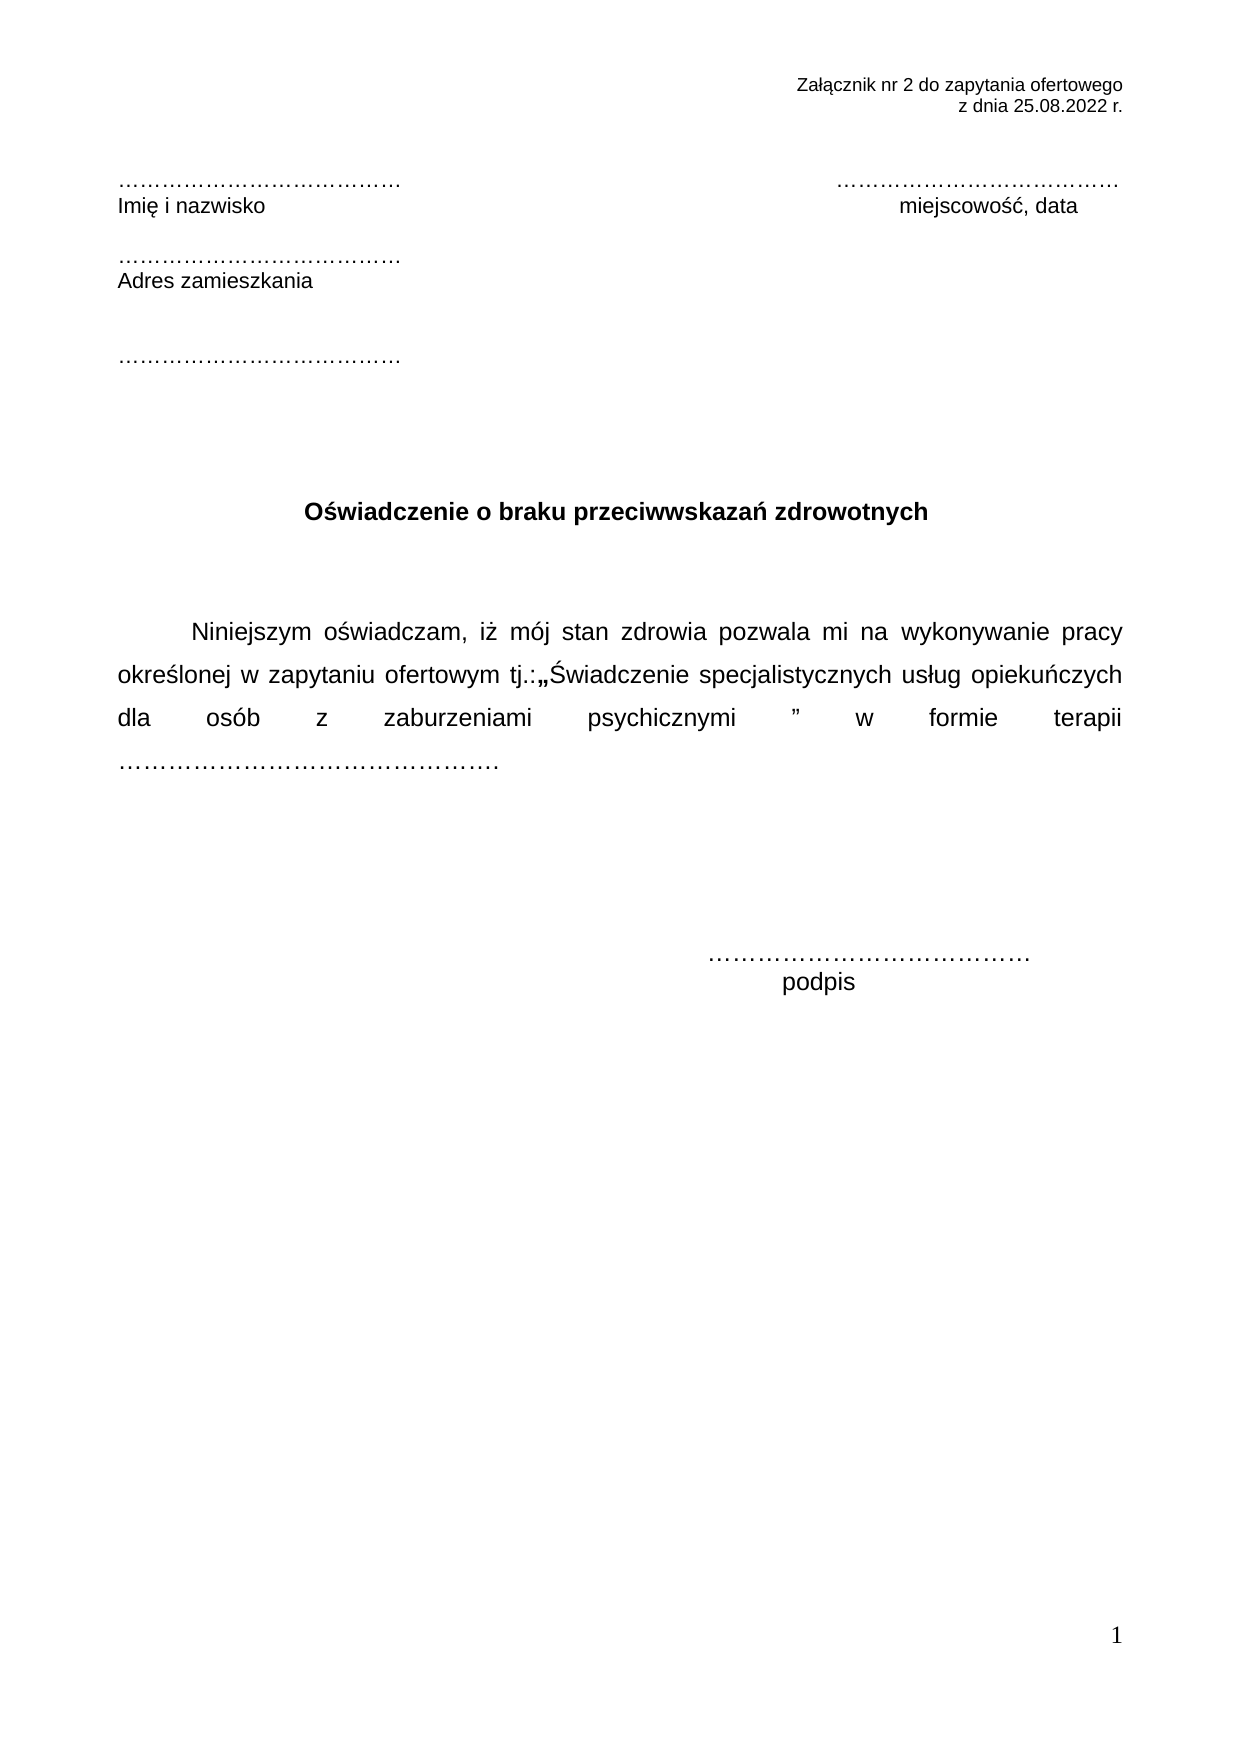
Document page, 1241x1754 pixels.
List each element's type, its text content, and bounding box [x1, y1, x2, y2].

text Niniejszym oświadczam, iż mój stan zdrowia pozwala mi na wykonywanie pracy określonej w zapytaniu ofertowym tj.:„Świadczenie specjalistycznych usług opiekuńczych dla osób z zaburzeniami psychicznymi ” w formie terapii ………………………………………. [117, 617, 1123, 775]
text Oświadczenie o braku przeciwwskazań zdrowotnych [117, 497, 1123, 525]
text Imię i nazwisko miejscowość, data [117, 192, 1123, 218]
text ………………………………… [117, 243, 1123, 268]
text Załącznik nr 2 do zapytania ofertowego z dnia 25.08.2022 r. [117, 74, 1123, 117]
text ………………………………… [117, 938, 1123, 967]
text podpis [117, 967, 1123, 996]
text Adres zamieszkania [117, 268, 1123, 293]
text ………………………………… ………………………………… [117, 167, 1123, 192]
text ………………………………… [117, 343, 1123, 368]
